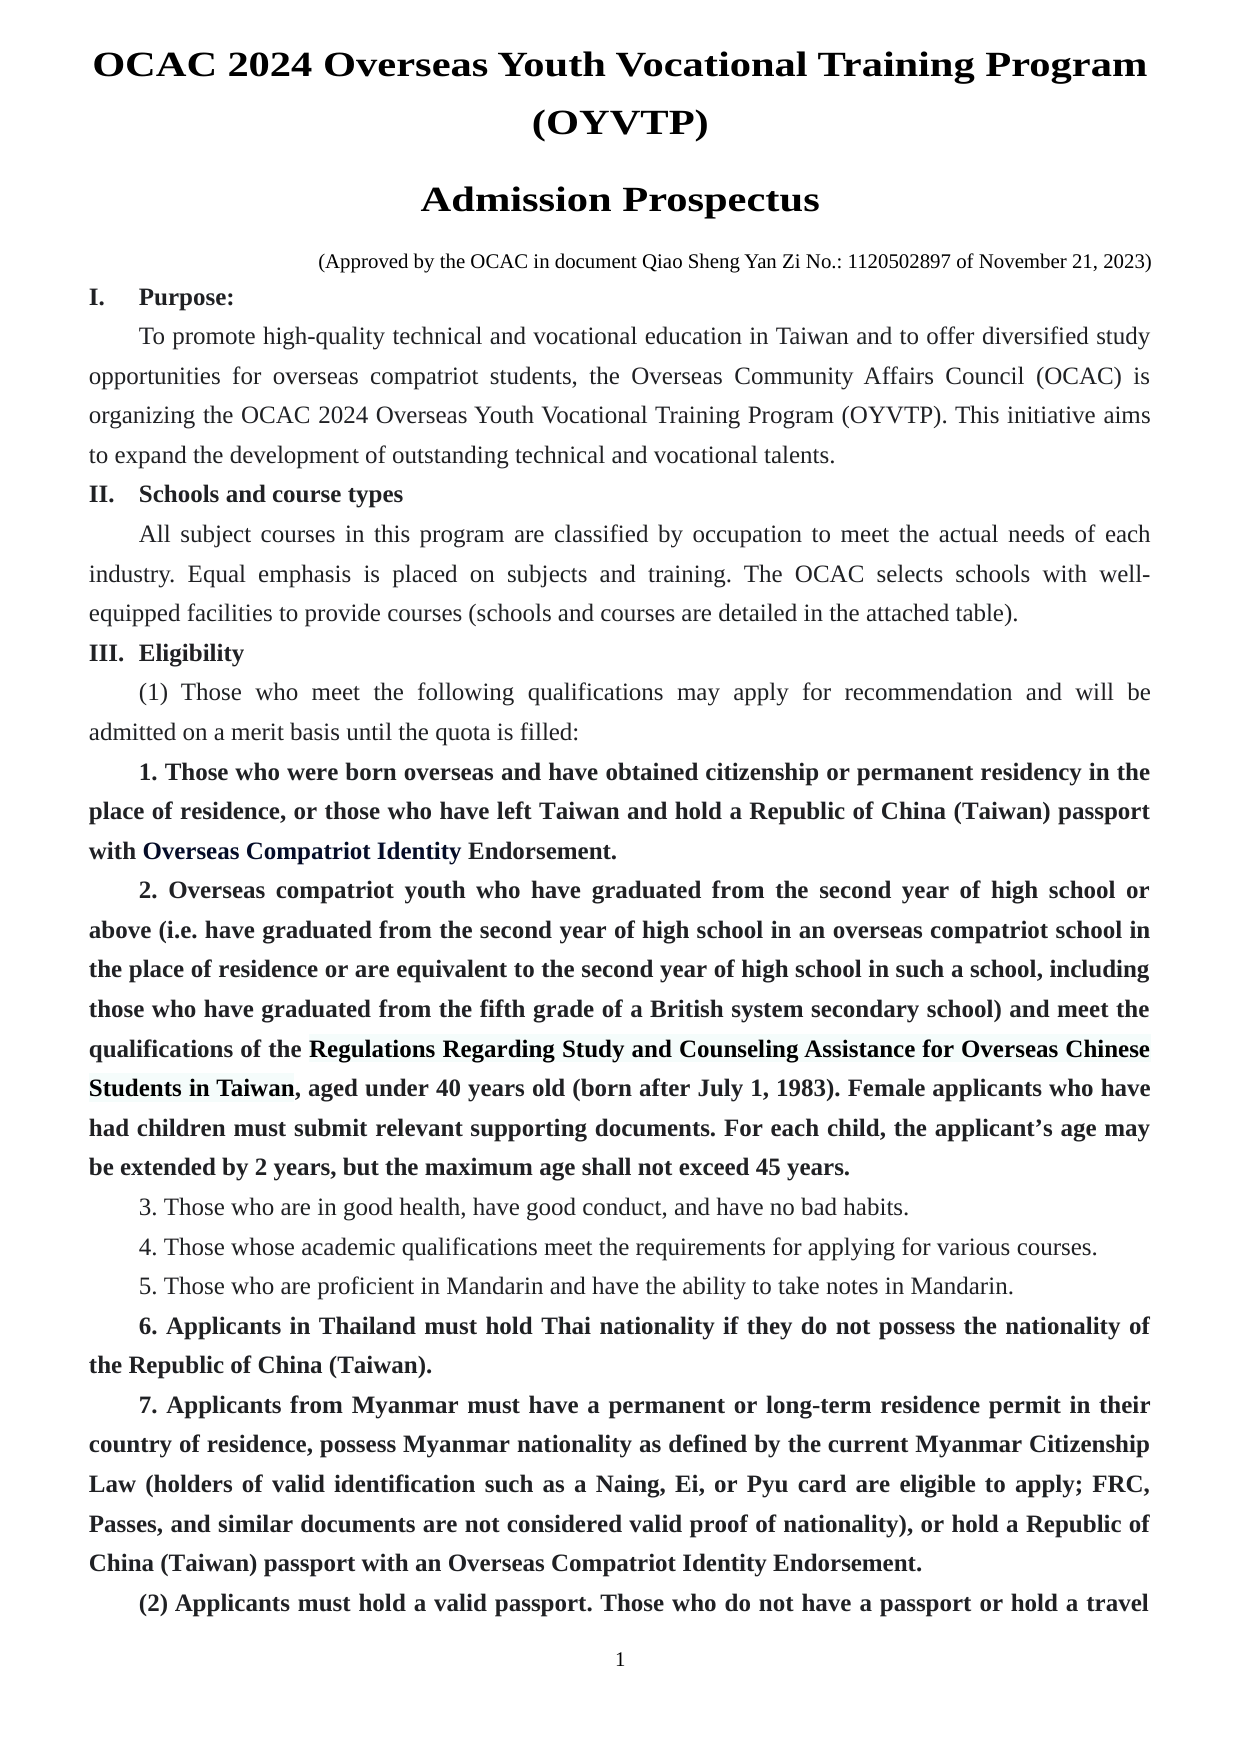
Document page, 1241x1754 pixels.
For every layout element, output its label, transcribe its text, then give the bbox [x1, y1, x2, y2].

text (Approved by the OCAC in document Qiao Sheng Yan Zi No.: 1120502897 of November 21, 2023) [89, 248, 1152, 273]
text To promote high-quality technical and vocational education in Taiwan and to offer diversified study opportunities for overseas compatriot students, the Overseas Community Affairs Council (OCAC) is organizing the OCAC 2024 Overseas Youth Vocational Training Program (OYVTP). This initiative aims to expand the development of outstanding technical and vocational talents. [89, 313, 1152, 471]
text (2) Applicants must hold a valid passport. Those who do not have a passport or hold a travel [89, 1579, 1152, 1619]
text 5. Those who are proficient in Mandarin and have the ability to take notes in Mandarin. [89, 1263, 1152, 1302]
text 1. Those who were born overseas and have obtained citizenship or permanent residency in the place of residence, or those who have left Taiwan and hold a Republic of China (Taiwan) passport with Overseas Compatriot Identity Endorsement. [89, 748, 1152, 867]
text (1) Those who meet the following qualifications may apply for recommendation and will be admitted on a merit basis until the quota is filled: [89, 669, 1152, 748]
text 4. Those whose academic qualifications meet the requirements for applying for various courses. [89, 1223, 1152, 1263]
list Purpose: [89, 273, 1152, 313]
text Admission Prospectus [89, 165, 1152, 223]
text 2. Overseas compatriot youth who have graduated from the second year of high school or above (i.e. have graduated from the second year of high school in an overseas compatriot school in the place of residence or are equivalent to the second year of high school in such a school, including those who have graduated from the fifth grade of a British system secondary school) and meet the qualifications of the Regulations Regarding Study and Counseling Assistance for Overseas Chinese Students in Taiwan, aged under 40 years old (born after July 1, 1983). Female applicants who have had children must submit relevant supporting documents. For each child, the applicant’s age may be extended by 2 years, but the maximum age shall not exceed 45 years. [89, 867, 1152, 1184]
text 3. Those who are in good health, have good conduct, and have no bad habits. [89, 1184, 1152, 1223]
text All subject courses in this program are classified by occupation to meet the actual needs of each industry. Equal emphasis is placed on subjects and training. The OCAC selects schools with well-equipped facilities to provide courses (schools and courses are detailed in the attached table). [89, 511, 1152, 629]
text 7. Applicants from Myanmar must have a permanent or long-term residence permit in their country of residence, possess Myanmar nationality as defined by the current Myanmar Citizenship Law (holders of valid identification such as a Naing, Ei, or Pyu card are eligible to apply; FRC, Passes, and similar documents are not considered valid proof of nationality), or hold a Republic of China (Taiwan) passport with an Overseas Compatriot Identity Endorsement. [89, 1382, 1152, 1579]
text 6. Applicants in Thailand must hold Thai nationality if they do not possess the nationality of the Republic of China (Taiwan). [89, 1302, 1152, 1382]
list Eligibility [89, 629, 1152, 669]
list Schools and course types [89, 471, 1152, 511]
text OCAC 2024 Overseas Youth Vocational Training Program (OYVTP) [89, 29, 1152, 146]
